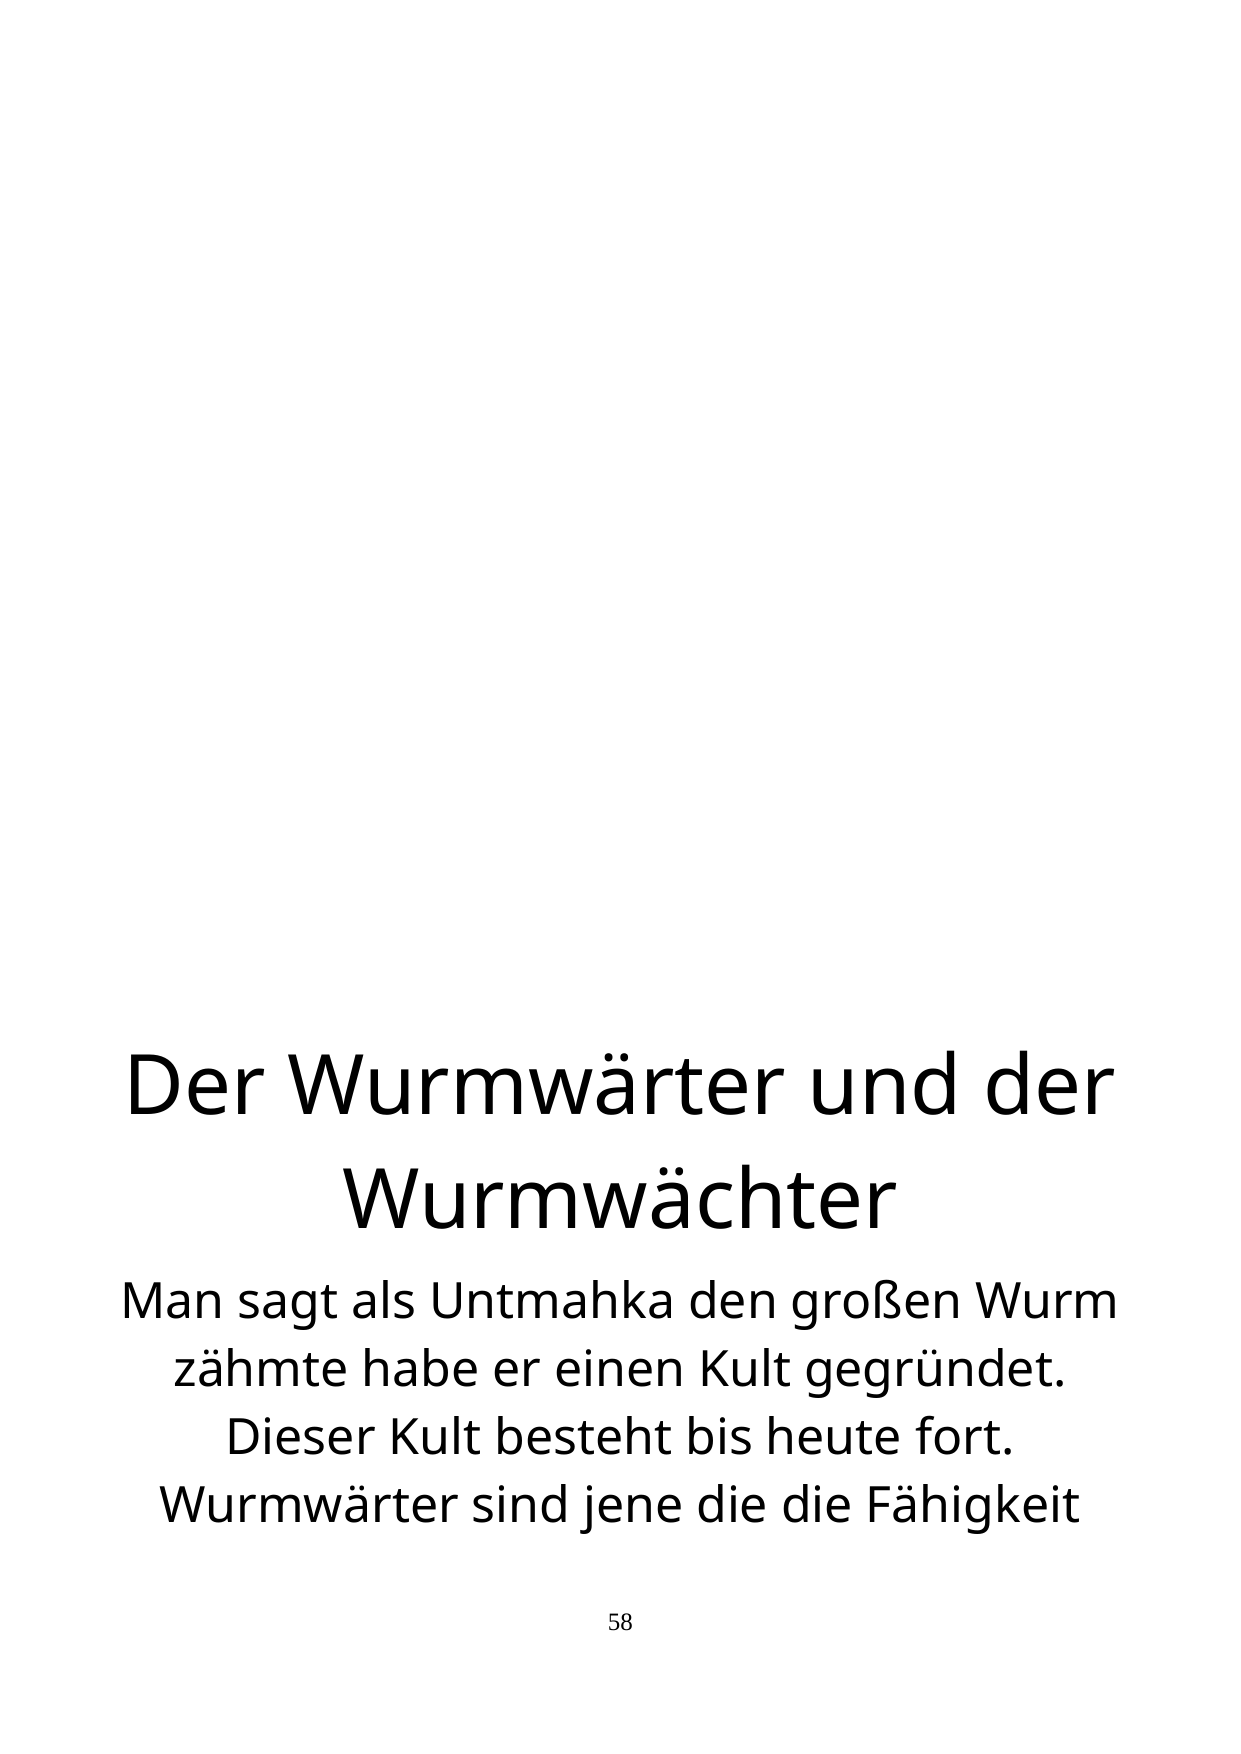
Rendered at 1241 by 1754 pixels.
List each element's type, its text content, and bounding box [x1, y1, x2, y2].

text Man sagt als Untmahka den großen Wurm zähmte habe er einen Kult gegründet. Dieser Kult besteht bis heute fort. Wurmwärter sind jene die die Fähigkeit [118, 1265, 1122, 1537]
subtitle Der Wurmwärter und der Wurmwächter [118, 1025, 1122, 1252]
